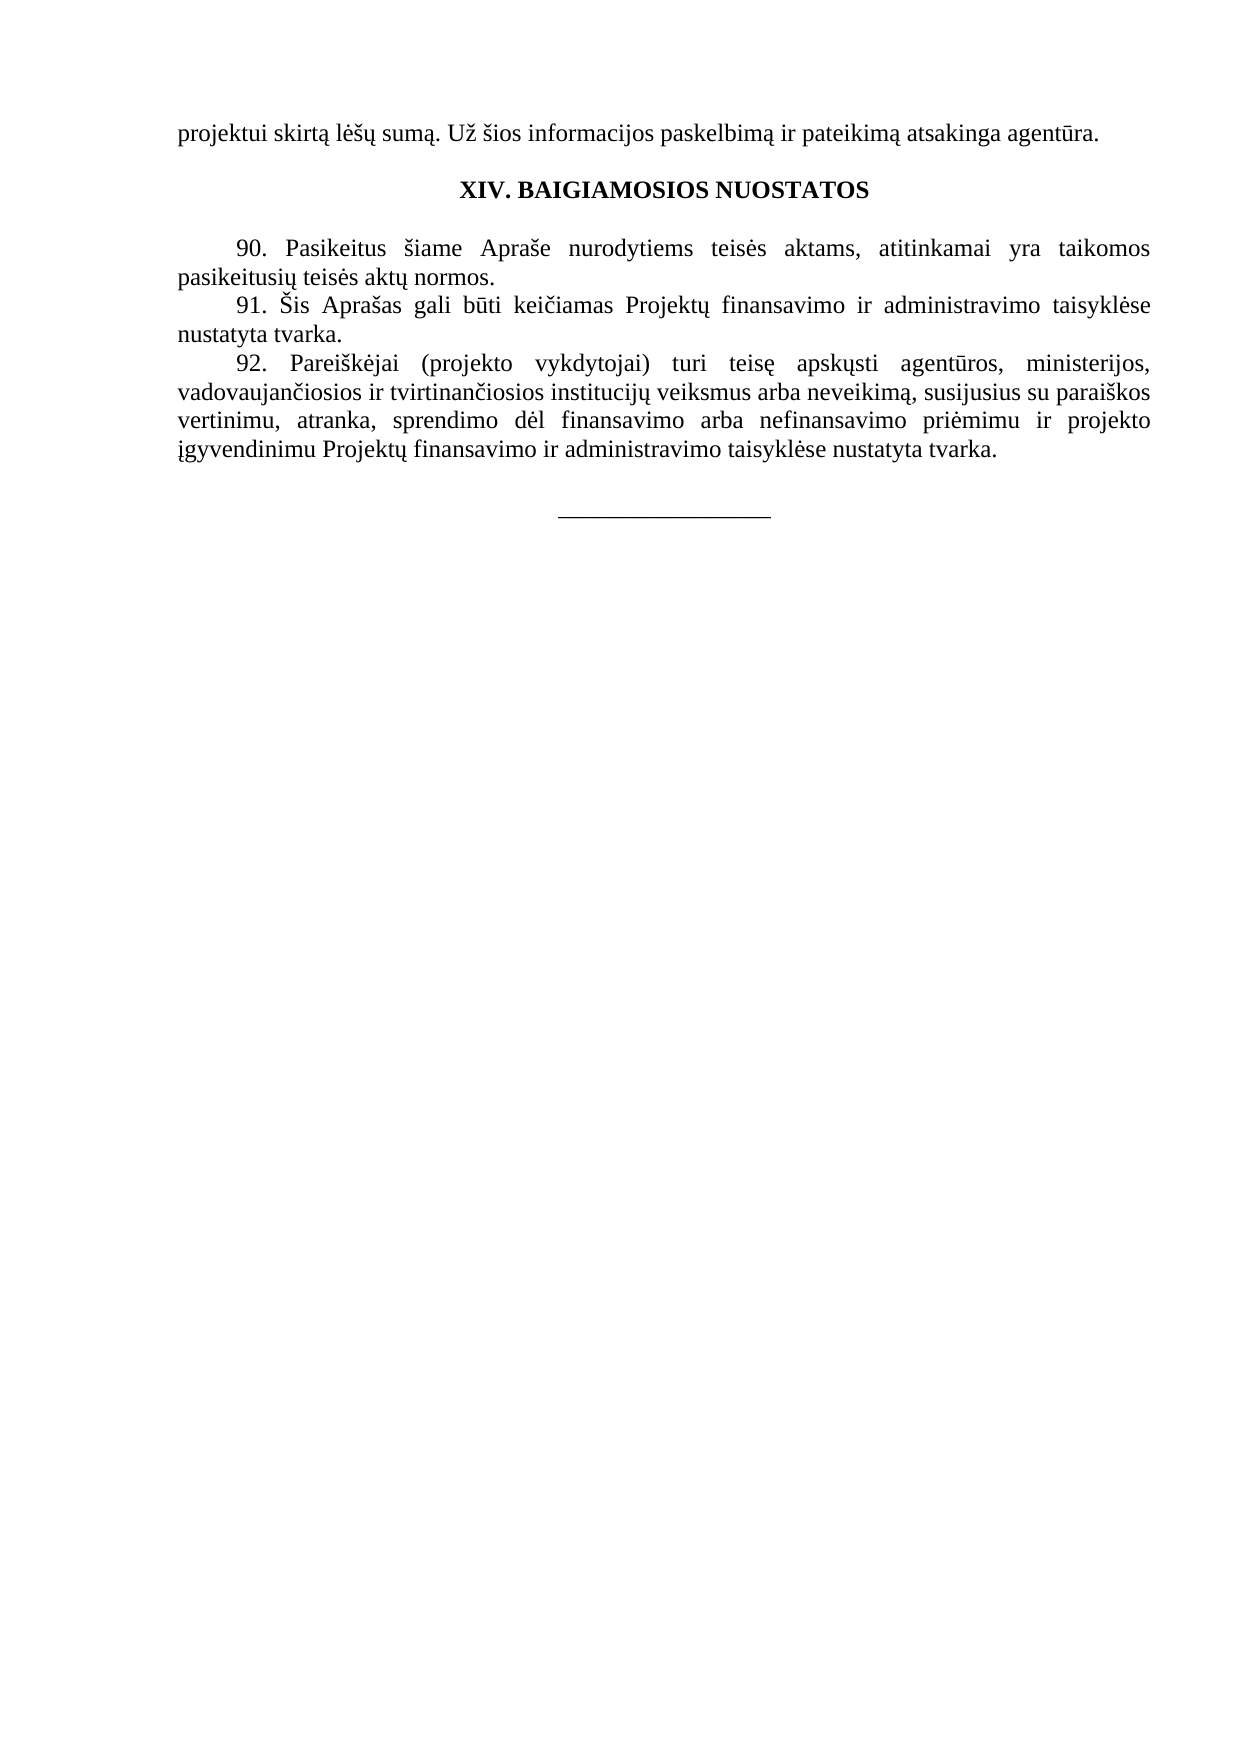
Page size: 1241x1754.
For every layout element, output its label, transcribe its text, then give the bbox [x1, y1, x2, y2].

text 92. Pareiškėjai (projekto vykdytojai) turi teisę apskųsti agentūros, ministerijos, vadovaujančiosios ir tvirtinančiosios institucijų veiksmus arba neveikimą, susijusius su paraiškos vertinimu, atranka, sprendimo dėl finansavimo arba nefinansavimo priėmimu ir projekto įgyvendinimu Projektų finansavimo ir administravimo taisyklėse nustatyta tvarka. [177, 348, 1152, 463]
text 90. Pasikeitus šiame Apraše nurodytiems teisės aktams, atitinkamai yra taikomos pasikeitusių teisės aktų normos. [177, 233, 1152, 291]
text projektui skirtą lėšų sumą. Už šios informacijos paskelbimą ir pateikimą atsakinga agentūra. [177, 118, 1152, 147]
text _________________ [177, 492, 1152, 521]
text XIV. BAIGIAMOSIOS NUOSTATOS [177, 176, 1152, 204]
text 91. Šis Aprašas gali būti keičiamas Projektų finansavimo ir administravimo taisyklėse nustatyta tvarka. [177, 291, 1152, 348]
